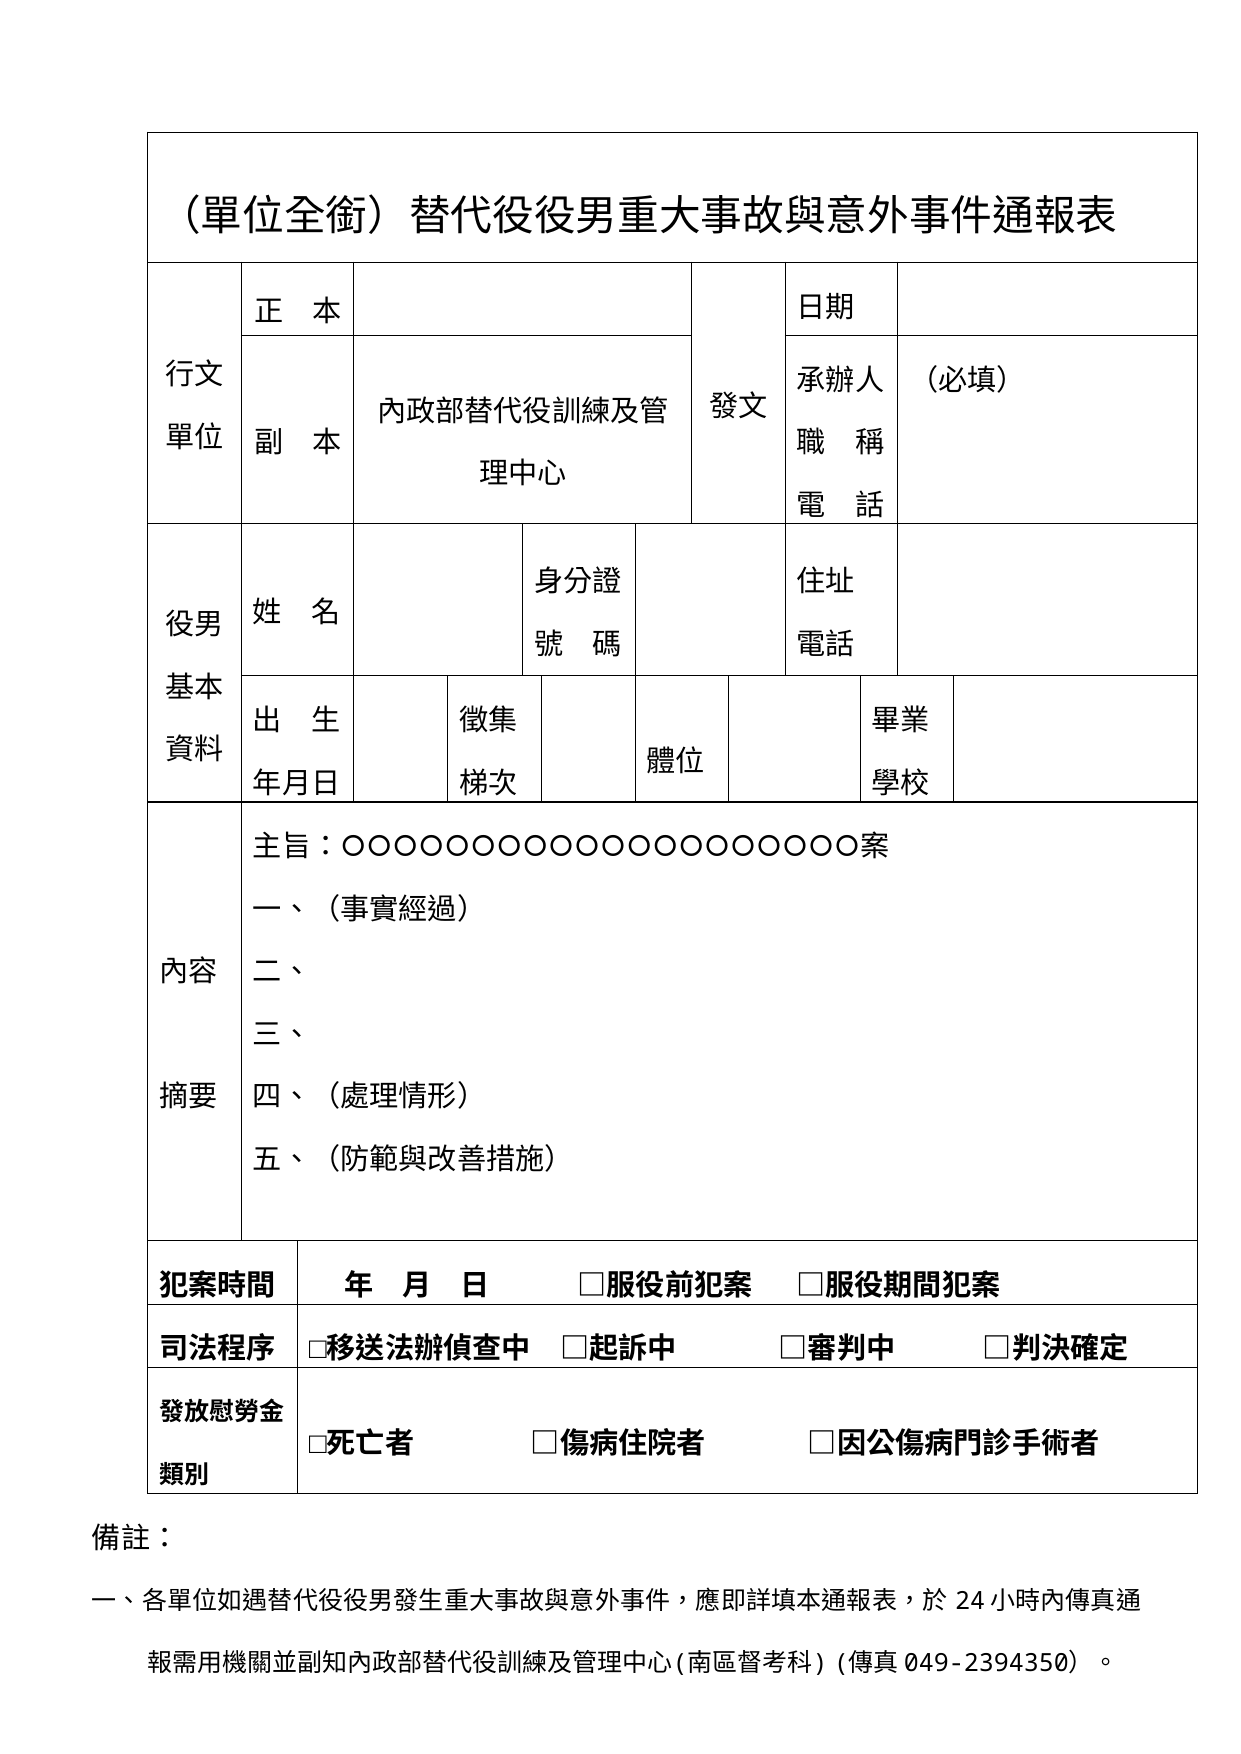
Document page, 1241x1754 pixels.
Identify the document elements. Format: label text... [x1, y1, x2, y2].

table_cell 副 本 [242, 336, 353, 523]
table_cell 體位 [636, 676, 728, 801]
table_cell 出 生 年月日 [242, 676, 353, 801]
text 備註： [92, 1494, 1141, 1557]
table_cell 日期 [786, 263, 897, 334]
table_cell 犯案時間 [148, 1241, 297, 1303]
table_cell [898, 524, 1197, 675]
text [1044, 1374, 1172, 1427]
table_cell 發文 [692, 263, 785, 523]
table_cell 主旨：案 一、（事實經過） 二、 三、 四、（處理情形） 五、（防範與改善措施） [242, 803, 1197, 1240]
table_cell [729, 676, 860, 801]
table_cell 徵集 梯次 [448, 676, 541, 801]
table_cell 身分證號 碼 [523, 524, 635, 675]
text 一、各單位如遇替代役役男發生重大事故與意外事件，應即詳填本通報表，於24小時內傳真通報需用機關並副知內政部替代役訓練及管理中心(南區督考科) (傳真049-2394350）。 [91, 1557, 1141, 1682]
table_cell [354, 676, 447, 801]
table_cell 發放慰勞金類別 [148, 1368, 297, 1493]
table_cell [636, 524, 785, 675]
table_cell 內容 摘要 [148, 803, 241, 1240]
table_header （單位全銜）替代役役男重大事故與意外事件通報表 [148, 133, 1197, 262]
table_cell [542, 676, 635, 801]
table_cell 正 本 [242, 263, 353, 334]
table_cell 姓 名 [242, 524, 353, 675]
table_cell [898, 263, 1197, 334]
table_cell （必填） [898, 336, 1197, 523]
table_cell 司法程序 [148, 1305, 297, 1367]
table_cell □死亡者 □傷病住院者 □因公傷病門診手術者 [298, 1368, 1197, 1493]
table_cell [354, 263, 691, 334]
table_cell 役男基本資料 [148, 524, 241, 801]
table_cell [354, 524, 522, 675]
table_cell 行文單位 [148, 263, 241, 523]
table_cell [954, 676, 1197, 801]
table_cell 畢業 學校 [861, 676, 953, 801]
table_cell 年 月 日 □服役前犯案 □服役期間犯案 [298, 1241, 1197, 1303]
table_cell 承辦人 職 稱 電 話 [786, 336, 897, 523]
table_cell 住址 電話 [786, 524, 897, 675]
table_cell □移送法辦偵查中 □起訴中 □審判中 □判決確定 [298, 1305, 1197, 1367]
table_cell 內政部替代役訓練及管理中心 [354, 336, 691, 523]
